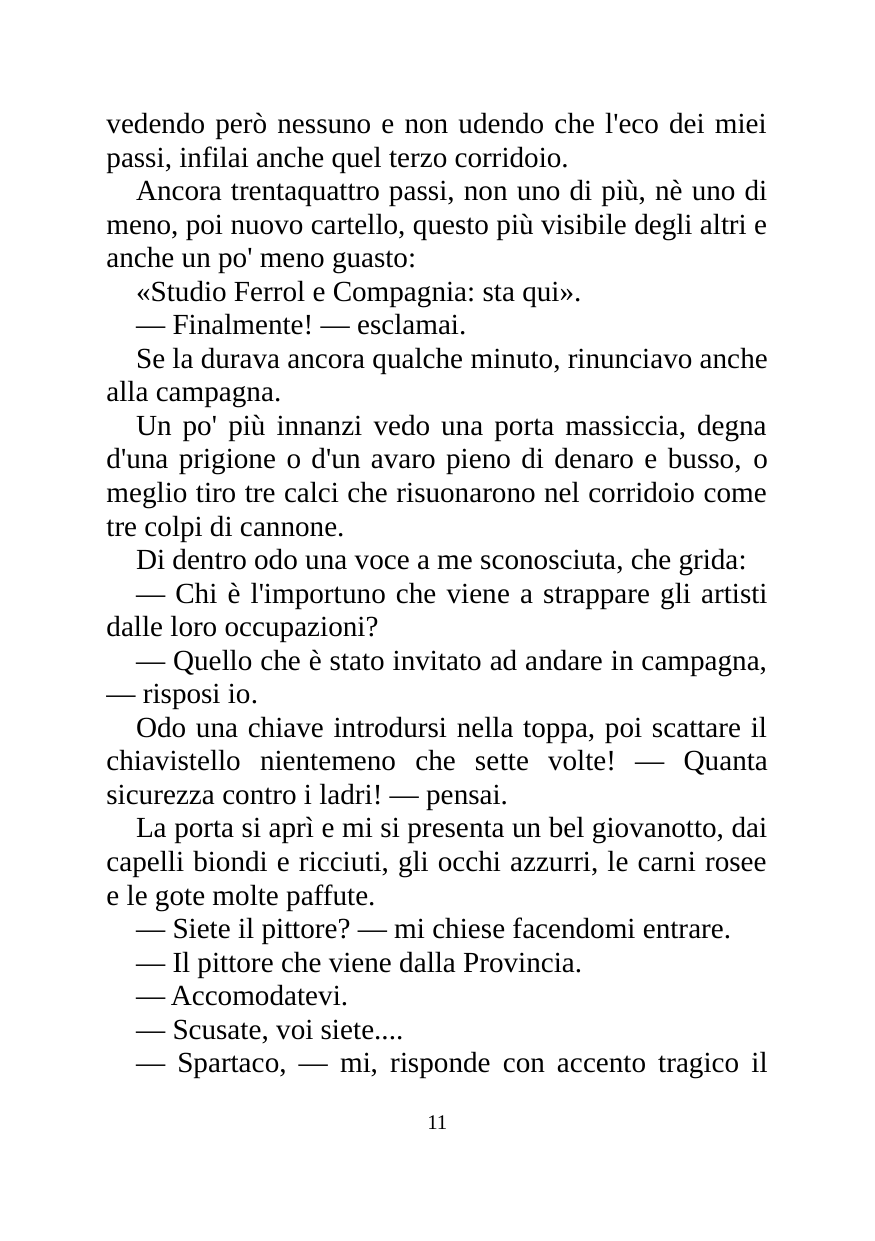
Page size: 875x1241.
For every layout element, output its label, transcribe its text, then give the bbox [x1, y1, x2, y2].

text — Spartaco, — mi, risponde con accento tragico il [106, 1045, 768, 1079]
text Odo una chiave introdursi nella toppa, poi scattare il chiavistello nientemeno che sette volte! — Quanta sicurezza contro i ladri! — pensai. [106, 710, 768, 811]
text — Finalmente! — esclamai. [106, 307, 768, 341]
text Di dentro odo una voce a me sconosciuta, che grida: [106, 542, 768, 576]
text vedendo però nessuno e non udendo che l'eco dei miei passi, infilai anche quel terzo corridoio. [106, 106, 768, 173]
text Ancora trentaquattro passi, non uno di più, nè uno di meno, poi nuovo cartello, questo più visibile degli altri e anche un po' meno guasto: [106, 173, 768, 274]
text — Il pittore che viene dalla Provincia. [106, 945, 768, 978]
text «Studio Ferrol e Compagnia: sta qui». [106, 274, 768, 307]
text — Chi è l'importuno che viene a strappare gli artisti dalle loro occupazioni? [106, 576, 768, 643]
text — Scusate, voi siete.... [106, 1012, 768, 1045]
text La porta si aprì e mi si presenta un bel giovanotto, dai capelli biondi e ricciuti, gli occhi azzurri, le carni rosee e le gote molte paffute. [106, 811, 768, 911]
text Se la durava ancora qualche minuto, rinunciavo anche alla campagna. [106, 341, 768, 408]
text Un po' più innanzi vedo una porta massiccia, degna d'una prigione o d'un avaro pieno di denaro e busso, o meglio tiro tre calci che risuonarono nel corridoio come tre colpi di cannone. [106, 408, 768, 542]
text — Quello che è stato invitato ad andare in campagna, — risposi io. [106, 643, 768, 710]
text — Accomodatevi. [106, 978, 768, 1012]
text — Siete il pittore? — mi chiese facendomi entrare. [106, 911, 768, 945]
